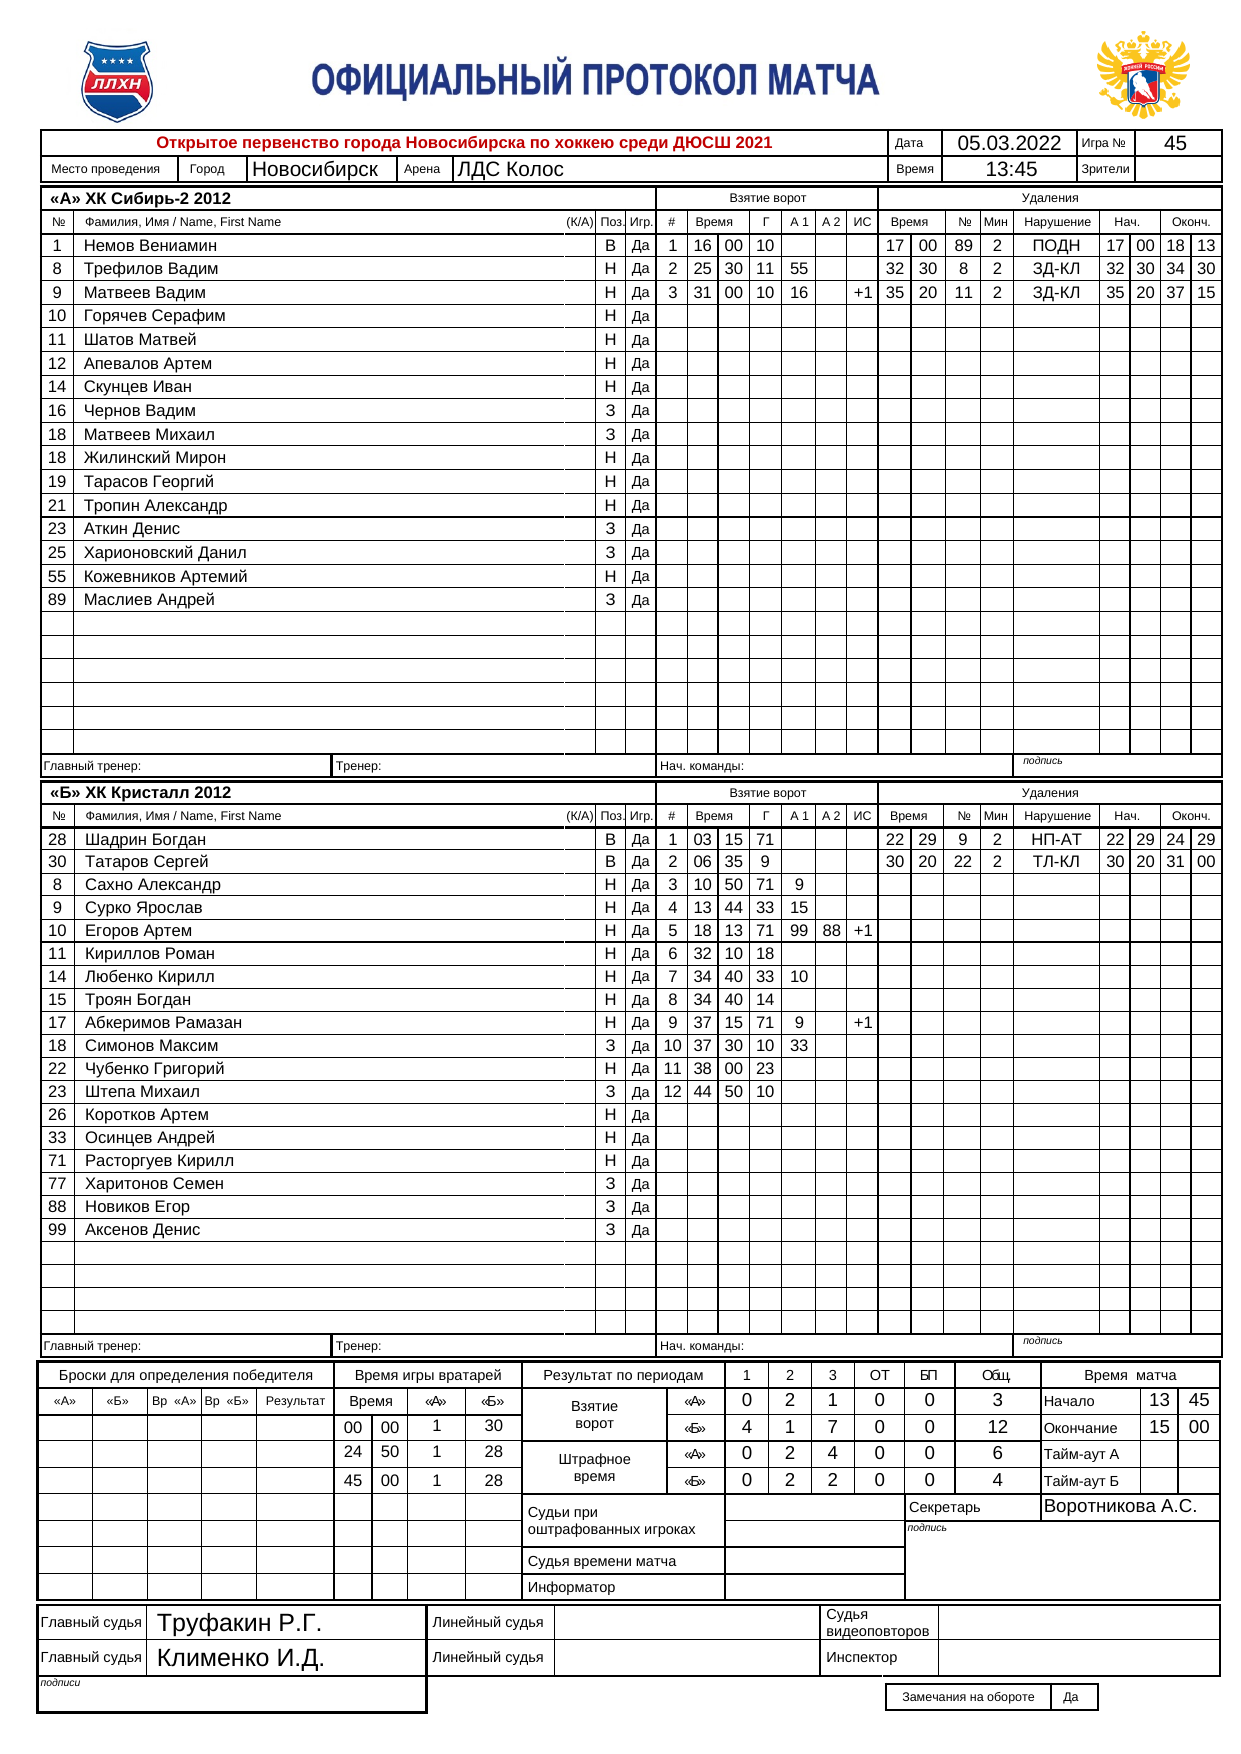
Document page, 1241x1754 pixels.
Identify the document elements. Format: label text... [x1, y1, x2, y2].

table_cell 29 [1131, 829, 1160, 849]
table_cell 2 [812, 1468, 854, 1493]
table_cell 25 [42, 541, 73, 564]
table_cell [1100, 1150, 1129, 1172]
table_cell 00 [912, 235, 945, 256]
table_cell [879, 896, 910, 918]
table_cell [782, 1127, 815, 1149]
table_cell [1100, 707, 1129, 729]
table_cell Аксенов Денис [75, 1219, 564, 1241]
table_cell [1192, 707, 1221, 729]
table_cell 31 [1161, 850, 1190, 872]
table_cell [879, 1265, 910, 1287]
table_cell 23 [42, 1081, 74, 1103]
table_cell [688, 541, 717, 564]
table_cell 15 [719, 829, 749, 849]
table_cell 3 [657, 281, 687, 303]
table_cell [626, 1242, 655, 1264]
table_cell [750, 1104, 781, 1126]
table_cell [148, 1416, 201, 1440]
table_cell [1192, 376, 1221, 398]
table_cell № [944, 805, 980, 826]
table_header ОТ [855, 1363, 904, 1387]
table_header Время игры вратарей [335, 1363, 521, 1387]
table_cell 15 [1141, 1415, 1177, 1440]
table_cell [879, 1104, 910, 1126]
table_cell [1100, 989, 1129, 1011]
table_cell [944, 1173, 980, 1195]
table_cell [688, 1288, 717, 1310]
table_cell [596, 636, 625, 658]
table_cell Нач. [1100, 211, 1160, 233]
table_cell [879, 1035, 910, 1057]
table_cell [981, 989, 1013, 1011]
table_cell [912, 1012, 943, 1033]
table_cell [202, 1468, 256, 1493]
table_cell [1192, 518, 1221, 540]
table_cell [1161, 1081, 1190, 1103]
table_cell [408, 1547, 465, 1573]
table_cell [750, 707, 781, 729]
table_cell Горячев Серафим [74, 305, 564, 327]
table_cell [1141, 1468, 1177, 1493]
table_cell 25 [688, 257, 717, 280]
table_cell Н [596, 896, 625, 918]
table_cell [1131, 1081, 1160, 1103]
table_cell [565, 1104, 595, 1126]
table_cell Да [626, 1104, 655, 1126]
table_cell Главный тренер: [42, 1335, 330, 1356]
table_cell [750, 423, 781, 445]
table_cell 1 [408, 1468, 465, 1493]
table_cell З [596, 588, 625, 611]
table_cell [782, 989, 815, 1011]
table_cell [879, 730, 910, 753]
table_cell [626, 612, 655, 634]
table_cell 17 [1100, 235, 1129, 256]
table_cell [719, 588, 749, 611]
table_cell [879, 989, 910, 1011]
table_cell [847, 541, 877, 564]
table_cell [1100, 1288, 1129, 1310]
table_cell В [596, 850, 625, 872]
table_cell [1014, 989, 1099, 1011]
table_cell [1161, 1173, 1190, 1195]
table_cell (К/А) [565, 805, 595, 826]
table_cell Н [596, 943, 625, 964]
table_cell [879, 1058, 910, 1079]
table_cell [912, 636, 945, 658]
table_cell [939, 1640, 1219, 1675]
table_cell Главный судья [39, 1606, 146, 1639]
table_cell [1100, 636, 1129, 658]
table_cell [981, 1127, 1013, 1149]
table_cell 9 [657, 1012, 687, 1033]
table_cell 18 [688, 920, 717, 941]
table_cell 88 [816, 920, 846, 941]
table_cell [981, 1081, 1013, 1103]
table_cell [565, 235, 595, 256]
table_cell 44 [719, 896, 749, 918]
table_cell [1192, 352, 1221, 374]
table_cell [373, 1494, 407, 1520]
table_cell [946, 659, 980, 682]
table_cell [565, 943, 595, 964]
table_cell [750, 1127, 781, 1149]
table_cell Тренер: [333, 1335, 655, 1356]
table_cell 14 [42, 966, 74, 987]
table_cell [1014, 1196, 1099, 1218]
table_cell [1192, 305, 1221, 327]
table_cell 30 [719, 1035, 749, 1057]
table_cell [1014, 399, 1099, 422]
table_cell «А» [668, 1442, 724, 1467]
table_header Время матча [1042, 1363, 1219, 1387]
table_cell [847, 376, 877, 398]
table_cell [726, 1548, 904, 1573]
table_cell [847, 1196, 877, 1218]
table_cell [1131, 399, 1160, 422]
table_cell [657, 470, 687, 493]
table_cell [1014, 376, 1099, 398]
table_cell 11 [946, 281, 980, 303]
table_cell [847, 1242, 877, 1264]
table_cell Г [750, 211, 781, 233]
table_cell Труфакин Р.Г. [147, 1606, 425, 1639]
table_cell [912, 1058, 943, 1079]
table_cell [719, 1311, 749, 1333]
table_cell [782, 235, 815, 256]
table_cell [750, 352, 781, 374]
table_cell [847, 423, 877, 445]
table_cell Место проведения [42, 157, 177, 181]
table_cell 1 [812, 1389, 854, 1413]
table_cell [944, 989, 980, 1011]
table_cell [202, 1494, 256, 1520]
table_cell А 2 [816, 211, 846, 233]
table_cell Немов Вениамин [74, 235, 564, 256]
table_cell [39, 1521, 92, 1546]
table_cell [1131, 588, 1160, 611]
table_cell [847, 1127, 877, 1149]
table_cell [981, 1012, 1013, 1033]
table_cell [782, 470, 815, 493]
table_cell [946, 588, 980, 611]
table_cell [719, 1242, 749, 1264]
table_cell [816, 1242, 846, 1264]
table_cell [688, 588, 717, 611]
table_cell [816, 1150, 846, 1172]
table_cell [847, 399, 877, 422]
table_cell [42, 683, 73, 706]
table_cell [1161, 1035, 1190, 1057]
table_cell [981, 1035, 1013, 1057]
table_cell [847, 1081, 877, 1103]
table_cell Матвеев Михаил [74, 423, 564, 445]
table_cell Фамилия, Имя / Name, First Name [74, 211, 565, 233]
table_cell 8 [42, 874, 74, 895]
table_cell [912, 328, 945, 351]
table_cell ЗД-КЛ [1014, 257, 1099, 280]
table_cell [1131, 1058, 1160, 1079]
table_cell [879, 1081, 910, 1103]
table_cell [1100, 352, 1129, 374]
table_cell [981, 305, 1013, 327]
table_cell [1014, 943, 1099, 964]
table_cell Да [626, 328, 655, 351]
table_cell [981, 1311, 1013, 1333]
table_cell [565, 659, 595, 682]
table_cell [946, 565, 980, 587]
table_cell Да [626, 305, 655, 327]
table_cell [1161, 328, 1190, 351]
table_cell [565, 565, 595, 587]
table_cell «Б » [466, 1389, 521, 1413]
table_cell [719, 399, 749, 422]
table_cell [912, 1242, 943, 1264]
table_cell [657, 1150, 687, 1172]
table_cell [1100, 588, 1129, 611]
table_cell Н [596, 989, 625, 1011]
table_cell [1192, 588, 1221, 611]
table_cell Время [688, 805, 749, 826]
table_cell [879, 683, 910, 706]
table_cell подпись [1014, 1335, 1221, 1356]
table_cell [879, 1012, 910, 1033]
table_cell [202, 1521, 256, 1546]
table_cell 13 [1141, 1389, 1177, 1413]
table_cell [912, 920, 943, 941]
table_cell подписи [39, 1677, 425, 1711]
table_cell [816, 494, 846, 516]
table_cell [74, 707, 564, 729]
table_cell [879, 352, 910, 374]
table_cell Да [626, 423, 655, 445]
table_cell [42, 1311, 74, 1333]
table_cell [1131, 966, 1160, 987]
table_cell 13 [719, 920, 749, 941]
table_cell [596, 1288, 625, 1310]
table_cell [688, 1196, 717, 1218]
table_cell З [596, 423, 625, 445]
table_cell [1192, 636, 1221, 658]
table_cell [1100, 1311, 1129, 1333]
table_cell [782, 1242, 815, 1264]
table_cell [565, 1035, 595, 1057]
table_cell 8 [42, 257, 73, 280]
table_cell [912, 1196, 943, 1218]
table_header «Б» ХК Кристалл 2012 [42, 783, 655, 803]
table_cell [816, 305, 846, 327]
table_cell 10 [657, 1035, 687, 1057]
table_cell [565, 1265, 595, 1287]
table_cell 8 [946, 257, 980, 280]
table_cell [816, 518, 846, 540]
table_cell [626, 659, 655, 682]
table_cell [1014, 636, 1099, 658]
table_cell [657, 659, 687, 682]
table_cell Да [626, 989, 655, 1011]
table_cell 37 [688, 1012, 717, 1033]
table_cell [1100, 1081, 1129, 1103]
table_cell [1131, 636, 1160, 658]
table_cell [719, 659, 749, 682]
table_cell Маслиев Андрей [74, 588, 564, 611]
table_cell [879, 1242, 910, 1264]
table_cell [946, 423, 980, 445]
table_cell Расторгуев Кирилл [75, 1150, 564, 1172]
table_cell 9 [42, 281, 73, 303]
table_cell [719, 376, 749, 398]
table_cell [148, 1441, 201, 1467]
table_cell «А» [39, 1389, 92, 1413]
table_cell 00 [373, 1468, 407, 1493]
table_cell 99 [782, 920, 815, 941]
table_cell 24 [335, 1441, 371, 1467]
table_cell [1100, 612, 1129, 634]
table_cell [912, 612, 945, 634]
table_cell [816, 1219, 846, 1241]
table_cell [688, 494, 717, 516]
table_cell [1014, 1012, 1099, 1033]
table_cell [847, 989, 877, 1011]
table_cell [1014, 1150, 1099, 1172]
table_cell 17 [42, 1012, 74, 1033]
table_cell Судья видеоповторов [821, 1606, 938, 1639]
table_cell [75, 1265, 564, 1287]
table_cell [1100, 920, 1129, 941]
table_cell [816, 829, 846, 849]
table_cell 15 [719, 1012, 749, 1033]
table_cell [1161, 446, 1190, 469]
table_cell [879, 1288, 910, 1310]
table_cell [1131, 920, 1160, 941]
table_cell Время [889, 157, 941, 181]
table_cell [981, 588, 1013, 611]
table_cell Да [626, 376, 655, 398]
table_cell [719, 541, 749, 564]
table_cell [816, 257, 846, 280]
table_header «А» ХК Сибирь-2 2012 [42, 188, 655, 209]
table_cell Информатор [523, 1575, 724, 1599]
table_cell 88 [42, 1196, 74, 1218]
table_cell Н [596, 470, 625, 493]
table_cell [912, 588, 945, 611]
table_cell [944, 1150, 980, 1172]
table_cell [657, 399, 687, 422]
table_cell Да [626, 943, 655, 964]
table_cell [847, 518, 877, 540]
table_cell Линейный судья [428, 1640, 554, 1675]
table_cell [750, 1196, 781, 1218]
table_cell [75, 1288, 564, 1310]
table_cell 44 [688, 1081, 717, 1103]
table_cell [688, 707, 717, 729]
table_cell [74, 730, 564, 753]
table_cell Шадрин Богдан [75, 829, 564, 849]
table_cell [879, 1150, 910, 1172]
table_cell Н [596, 874, 625, 895]
table_cell [782, 1081, 815, 1103]
table_cell [816, 1058, 846, 1079]
table_cell [981, 1173, 1013, 1195]
table_cell [1192, 399, 1221, 422]
table_cell 32 [1100, 257, 1129, 280]
table_cell [879, 1196, 910, 1218]
table_cell [1161, 565, 1190, 587]
table_cell 7 [812, 1415, 854, 1440]
table_cell [750, 446, 781, 469]
table_cell 00 [373, 1416, 407, 1440]
table_cell [626, 730, 655, 753]
table_cell 29 [912, 829, 943, 849]
table_cell Фамилия, Имя / Name, First Name [75, 805, 565, 826]
table_cell 1 [657, 235, 687, 256]
table_cell 71 [42, 1150, 74, 1172]
table_cell 55 [782, 257, 815, 280]
table_cell 2 [981, 850, 1013, 872]
table_cell [847, 683, 877, 706]
table_cell [944, 966, 980, 987]
table_cell [1100, 1058, 1129, 1079]
table_cell [782, 352, 815, 374]
table_cell [816, 874, 846, 895]
table_cell [1136, 157, 1221, 181]
table_cell [816, 399, 846, 422]
table_cell Нач. команды: [657, 755, 1012, 776]
table_cell 4 [726, 1415, 768, 1440]
table_cell 22 [1100, 829, 1129, 849]
table_cell [782, 1058, 815, 1079]
table_cell [39, 1416, 92, 1440]
table_cell [1100, 399, 1129, 422]
table_cell [202, 1574, 256, 1599]
table_cell [39, 1494, 92, 1520]
table_cell Да [626, 850, 655, 872]
table_cell [1100, 1265, 1129, 1287]
table_cell [944, 1127, 980, 1149]
table_cell Мин [981, 211, 1013, 233]
table_cell [596, 730, 625, 753]
table_header Замечания на обороте [887, 1685, 1050, 1709]
table_cell [1161, 920, 1190, 941]
table_cell Оконч. [1161, 211, 1221, 233]
table_cell [565, 470, 595, 493]
table_cell [719, 305, 749, 327]
table_header Дата [889, 131, 941, 155]
table_cell 0 [726, 1389, 768, 1413]
table_cell Оконч. [1161, 805, 1221, 826]
table_cell 0 [726, 1468, 768, 1493]
table_cell Игр. [626, 805, 655, 826]
table_cell [816, 683, 846, 706]
table_cell [1100, 1219, 1129, 1241]
table_cell 34 [688, 989, 717, 1011]
table_cell [782, 612, 815, 634]
table_cell [657, 1173, 687, 1195]
table_cell Нарушение [1014, 211, 1099, 233]
table_cell [688, 1242, 717, 1264]
table_cell [596, 1242, 625, 1264]
table_cell [1100, 1242, 1129, 1264]
table_cell Судьи при оштрафованных игроках [523, 1495, 724, 1546]
table_cell 1 [42, 235, 73, 256]
table_cell [944, 1081, 980, 1103]
table_cell Штрафное время [523, 1442, 666, 1493]
table_cell [719, 1288, 749, 1310]
table_cell [879, 541, 910, 564]
table_cell [1161, 1242, 1190, 1264]
table_cell Да [626, 874, 655, 895]
table_cell [879, 518, 910, 540]
table_cell 5 [657, 920, 687, 941]
table_cell [946, 707, 980, 729]
table_cell Егоров Артем [75, 920, 564, 941]
table_cell [816, 588, 846, 611]
table_cell ИС [847, 211, 877, 233]
table_cell № [946, 211, 980, 233]
table_cell [912, 730, 945, 753]
table_cell [688, 376, 717, 398]
table_cell [1100, 874, 1129, 895]
table_cell [981, 541, 1013, 564]
table_cell [565, 518, 595, 540]
table_cell [782, 399, 815, 422]
table_cell [1131, 683, 1160, 706]
table_cell 06 [688, 850, 717, 872]
table_cell [1192, 1219, 1221, 1241]
table_cell [847, 612, 877, 634]
table_cell Да [626, 352, 655, 374]
table_cell 12 [956, 1415, 1040, 1440]
table_cell [879, 659, 910, 682]
table_cell 10 [750, 235, 781, 256]
table_cell [816, 1127, 846, 1149]
table_cell [555, 1640, 819, 1675]
table_cell [912, 494, 945, 516]
table_cell [816, 1035, 846, 1057]
table_cell 71 [750, 829, 781, 849]
table_cell № [42, 211, 73, 233]
table_cell Н [596, 305, 625, 327]
table_cell Инспектор [821, 1640, 938, 1675]
table_cell [1192, 730, 1221, 753]
table_cell [93, 1441, 147, 1467]
table_cell [981, 446, 1013, 469]
table_header 3 [812, 1363, 854, 1387]
table_cell [657, 1288, 687, 1310]
table_cell [946, 636, 980, 658]
table_cell [1014, 874, 1099, 895]
table_cell [912, 541, 945, 564]
table_cell [1131, 541, 1160, 564]
table_cell 18 [42, 446, 73, 469]
table_cell [1014, 683, 1099, 706]
table_cell [466, 1574, 521, 1599]
table_cell 40 [719, 989, 749, 1011]
table_cell [74, 636, 564, 658]
table_cell [565, 1219, 595, 1241]
table_cell 17 [879, 235, 910, 256]
table_cell [750, 1150, 781, 1172]
table_cell [750, 305, 781, 327]
table_cell [1100, 423, 1129, 445]
table_cell 23 [750, 1058, 781, 1079]
table_cell Да [626, 281, 655, 303]
table_cell [782, 659, 815, 682]
table_cell [596, 659, 625, 682]
table_cell 30 [912, 257, 945, 280]
table_cell З [596, 1219, 625, 1241]
table_cell [1192, 1127, 1221, 1149]
table_cell Поз. [596, 211, 625, 233]
table_cell 1 [769, 1415, 811, 1440]
table_cell [1161, 683, 1190, 706]
table_cell [42, 707, 73, 729]
table_cell [1141, 1441, 1177, 1467]
table_cell 30 [1192, 257, 1221, 280]
table_cell [74, 612, 564, 634]
table_cell Да [626, 829, 655, 849]
table_cell [688, 399, 717, 422]
table_cell [1161, 707, 1190, 729]
table_cell [1014, 446, 1099, 469]
table_cell [657, 518, 687, 540]
table_header 45 [1136, 131, 1221, 155]
table_cell Новиков Егор [75, 1196, 564, 1218]
table_cell [719, 1219, 749, 1241]
table_cell [1100, 943, 1129, 964]
table_cell [1192, 920, 1221, 941]
table_cell [944, 1196, 980, 1218]
table_cell 0 [905, 1442, 954, 1467]
table_cell [946, 470, 980, 493]
table_cell [981, 1219, 1013, 1241]
table_cell 32 [879, 257, 910, 280]
table_cell [39, 1468, 92, 1493]
table_cell [879, 636, 910, 658]
table_cell [816, 446, 846, 469]
table_cell [1131, 565, 1160, 587]
table_cell [944, 943, 980, 964]
table_cell [1131, 1104, 1160, 1126]
table_cell 2 [981, 235, 1013, 256]
table_cell [981, 423, 1013, 445]
table_cell [257, 1416, 333, 1440]
table_header Взятие ворот [657, 783, 877, 803]
table_cell [1014, 659, 1099, 682]
table_cell [257, 1521, 333, 1546]
table_cell [1192, 1058, 1221, 1079]
table_cell Н [596, 257, 625, 280]
table_cell Н [596, 328, 625, 351]
table_cell [1131, 1196, 1160, 1218]
table_cell [944, 1058, 980, 1079]
table_header Общ. [956, 1363, 1040, 1387]
table_cell [1161, 612, 1190, 634]
table_cell [1192, 1012, 1221, 1033]
table_cell [912, 943, 943, 964]
table_cell Нарушение [1014, 805, 1099, 826]
table_cell [1192, 470, 1221, 493]
table_cell [1131, 1035, 1160, 1057]
table_cell [565, 423, 595, 445]
table_cell 10 [782, 966, 815, 987]
table_cell [657, 730, 687, 753]
table_cell Татаров Сергей [75, 850, 564, 872]
table_cell [1161, 1265, 1190, 1287]
table_cell [148, 1574, 201, 1599]
table_cell Окончание [1042, 1415, 1140, 1440]
table_cell Клименко И.Д. [147, 1640, 425, 1675]
table_cell З [596, 1196, 625, 1218]
table_cell [816, 1173, 846, 1195]
table_cell 35 [879, 281, 910, 303]
table_cell [719, 730, 749, 753]
table_cell 40 [719, 966, 749, 987]
table_cell 22 [879, 829, 910, 849]
table_cell [657, 1219, 687, 1241]
table_cell [782, 636, 815, 658]
table_cell 10 [719, 943, 749, 964]
table_cell [912, 989, 943, 1011]
table_cell [1100, 896, 1129, 918]
table_cell [335, 1521, 371, 1546]
table_cell [816, 1081, 846, 1103]
table_cell Харионовский Данил [74, 541, 564, 564]
table_cell [782, 683, 815, 706]
table_cell 0 [855, 1389, 904, 1413]
table_cell Нач. [1100, 805, 1160, 826]
table_cell Время [879, 211, 945, 233]
table_cell [1100, 494, 1129, 516]
table_cell 99 [42, 1219, 74, 1241]
table_cell [879, 966, 910, 987]
table_cell [75, 1311, 564, 1333]
table_cell [1161, 1219, 1190, 1241]
table_cell 2 [769, 1468, 811, 1493]
table_cell Зрители [1078, 157, 1134, 181]
table_cell [565, 966, 595, 987]
table_cell [93, 1416, 147, 1440]
table_cell [1014, 565, 1099, 587]
table_cell 37 [688, 1035, 717, 1057]
table_cell [847, 1150, 877, 1172]
table_cell [657, 612, 687, 634]
table_cell [847, 446, 877, 469]
table_cell [816, 541, 846, 564]
table_cell [74, 683, 564, 706]
table_cell [565, 588, 595, 611]
table_cell [596, 612, 625, 634]
table_cell [782, 829, 815, 849]
table_cell [1161, 896, 1190, 918]
table_cell [688, 305, 717, 327]
table_cell 03 [688, 829, 717, 849]
table_cell [1014, 494, 1099, 516]
table_cell [981, 1196, 1013, 1218]
table_header Игра № [1078, 131, 1134, 155]
table_cell Да [626, 518, 655, 540]
table_cell [912, 707, 945, 729]
table_cell [42, 1265, 74, 1287]
table_cell [1161, 989, 1190, 1011]
table_cell [1192, 1104, 1221, 1126]
table_cell [1131, 305, 1160, 327]
table_cell Абкеримов Рамазан [75, 1012, 564, 1033]
table_cell Главный судья [39, 1640, 146, 1675]
table_cell [719, 1196, 749, 1218]
table_cell 7 [657, 966, 687, 987]
table_cell 4 [657, 896, 687, 918]
table_cell [782, 423, 815, 445]
table_cell 9 [42, 896, 74, 918]
table_cell [202, 1441, 256, 1467]
table_cell [688, 1127, 717, 1149]
table_cell 2 [769, 1389, 811, 1413]
table_cell 21 [42, 494, 73, 516]
table_cell 14 [750, 989, 781, 1011]
table_cell 34 [688, 966, 717, 987]
table_cell [565, 829, 595, 849]
table_cell [1014, 896, 1099, 918]
table_cell [912, 565, 945, 587]
table_cell [816, 1104, 846, 1126]
table_cell [1014, 1127, 1099, 1149]
table_cell [879, 612, 910, 634]
table_cell [816, 1311, 846, 1333]
table_cell [879, 1173, 910, 1195]
table_cell З [596, 1035, 625, 1057]
table_cell [816, 328, 846, 351]
table_cell [750, 659, 781, 682]
table_cell [879, 707, 910, 729]
table_cell 30 [719, 257, 749, 280]
table_cell 55 [42, 565, 73, 587]
table_cell [782, 518, 815, 540]
table_cell [565, 612, 595, 634]
table_cell [1014, 1242, 1099, 1264]
table_cell [1131, 1219, 1160, 1241]
table_cell 89 [946, 235, 980, 256]
table_cell [42, 612, 73, 634]
table_cell НП-АТ [1014, 829, 1099, 849]
table_cell [750, 565, 781, 587]
table_cell [626, 683, 655, 706]
table_cell [847, 1265, 877, 1287]
table_cell 28 [466, 1441, 521, 1467]
table_cell [657, 1196, 687, 1218]
table_cell [912, 1288, 943, 1310]
table_cell [1161, 730, 1190, 753]
table_cell [719, 446, 749, 469]
table_cell № [42, 805, 74, 826]
table_cell [847, 470, 877, 493]
table_cell Да [626, 235, 655, 256]
table_cell [1014, 588, 1099, 611]
table_cell [1014, 1288, 1099, 1310]
table_cell 19 [42, 470, 73, 493]
table_cell 33 [750, 966, 781, 987]
table_cell Тайм-аут А [1042, 1441, 1140, 1467]
table_cell Тайм-аут Б [1042, 1468, 1140, 1493]
table_cell 00 [719, 235, 749, 256]
table_cell [879, 328, 910, 351]
table_cell «Б» [668, 1415, 724, 1440]
table_cell [1131, 612, 1160, 634]
table_cell Город [179, 157, 246, 181]
table_cell [1161, 470, 1190, 493]
table_cell [912, 352, 945, 374]
table_cell [688, 1265, 717, 1287]
table_cell [688, 328, 717, 351]
table_cell [1014, 541, 1099, 564]
table_cell [1161, 1196, 1190, 1218]
table_cell [1192, 446, 1221, 469]
table_cell [816, 565, 846, 587]
table_cell [565, 1058, 595, 1079]
table_cell 22 [42, 1058, 74, 1079]
table_cell [1014, 1265, 1099, 1287]
table_cell [257, 1494, 333, 1520]
table_cell [782, 707, 815, 729]
table_cell 20 [912, 281, 945, 303]
table_cell [782, 943, 815, 964]
table_cell [565, 376, 595, 398]
table_cell [912, 966, 943, 987]
table_cell [782, 730, 815, 753]
table_cell Кириллов Роман [75, 943, 564, 964]
table_header Броски для определения победителя [39, 1363, 333, 1387]
table_cell 12 [657, 1081, 687, 1103]
table_cell Н [596, 920, 625, 941]
table_cell [657, 565, 687, 587]
table_cell +1 [847, 281, 877, 303]
table_cell 00 [1131, 235, 1160, 256]
table_cell Н [596, 281, 625, 303]
table_cell [944, 874, 980, 895]
table_cell [719, 683, 749, 706]
table_cell [944, 1035, 980, 1057]
table_cell [657, 588, 687, 611]
table_cell [782, 850, 815, 872]
table_header Взятие ворот [657, 188, 877, 209]
table_header Удаления [879, 783, 1221, 803]
table_cell [1099, 1682, 1220, 1711]
table_cell В [596, 829, 625, 849]
table_cell [719, 328, 749, 351]
table_cell подпись [906, 1522, 1219, 1599]
table_cell [688, 636, 717, 658]
table_cell [946, 399, 980, 422]
table_cell Начало [1042, 1389, 1140, 1413]
table_cell [912, 683, 945, 706]
table_cell [657, 541, 687, 564]
table_cell [1014, 1104, 1099, 1126]
table_cell # [657, 211, 687, 233]
table_cell [879, 1311, 910, 1333]
table_cell [981, 1150, 1013, 1172]
table_cell [816, 612, 846, 634]
table_cell Да [626, 1035, 655, 1057]
table_cell [719, 1104, 749, 1126]
table_cell [565, 896, 595, 918]
table_cell 26 [42, 1104, 74, 1126]
table_cell [1192, 683, 1221, 706]
table_cell 30 [879, 850, 910, 872]
table_header БП [905, 1363, 954, 1387]
table_cell [879, 399, 910, 422]
table_cell [148, 1547, 201, 1573]
table_cell [1100, 683, 1129, 706]
table_cell [719, 612, 749, 634]
table_cell [1014, 730, 1099, 753]
table_cell Поз. [596, 805, 625, 826]
table_cell [1179, 1468, 1219, 1493]
table_cell 71 [750, 874, 781, 895]
table_cell [782, 446, 815, 469]
table_cell [939, 1606, 1219, 1639]
table_cell [335, 1547, 371, 1573]
table_cell [981, 494, 1013, 516]
table_cell 10 [42, 920, 74, 941]
table_cell [428, 1677, 882, 1711]
table_cell [946, 376, 980, 398]
table_cell Симонов Максим [75, 1035, 564, 1057]
table_cell [657, 352, 687, 374]
table_cell 1 [408, 1416, 465, 1440]
table_cell 32 [688, 943, 717, 964]
table_cell [1014, 352, 1099, 374]
table_cell [688, 683, 717, 706]
table_cell [719, 352, 749, 374]
table_cell [1192, 1150, 1221, 1172]
table_cell ТЛ-КЛ [1014, 850, 1099, 872]
table_cell [847, 659, 877, 682]
table_cell [847, 352, 877, 374]
table_cell [565, 1196, 595, 1218]
table_cell Вр «Б» [202, 1389, 256, 1413]
table_cell 16 [688, 235, 717, 256]
table_cell [1192, 1035, 1221, 1057]
table_cell Г [750, 805, 781, 826]
table_cell [981, 874, 1013, 895]
table_cell Нач. команды: [657, 1335, 1012, 1356]
table_cell [1192, 565, 1221, 587]
table_cell 13:45 [943, 157, 1076, 181]
table_cell [879, 874, 910, 895]
table_cell 4 [956, 1468, 1040, 1493]
table_cell Н [596, 1150, 625, 1172]
table_cell Да [626, 1219, 655, 1241]
table_cell 9 [782, 1012, 815, 1033]
table_cell Жилинский Мирон [74, 446, 564, 469]
table_cell [555, 1606, 819, 1639]
table_cell Н [596, 494, 625, 516]
table_cell [74, 659, 564, 682]
table_cell Да [626, 1150, 655, 1172]
table_cell [981, 683, 1013, 706]
table_cell «А» [668, 1389, 724, 1413]
table_cell [750, 1288, 781, 1310]
table_cell [1100, 1196, 1129, 1218]
table_cell [1014, 1081, 1099, 1103]
table_cell [981, 565, 1013, 587]
table_cell [657, 1242, 687, 1264]
table_cell 10 [42, 305, 73, 327]
table_cell [1100, 446, 1129, 469]
table_cell [912, 1035, 943, 1057]
table_cell [981, 1288, 1013, 1310]
table_cell 20 [912, 850, 943, 872]
table_cell [944, 920, 980, 941]
table_cell «Б» [93, 1389, 147, 1413]
table_cell [148, 1521, 201, 1546]
table_cell [847, 1173, 877, 1195]
table_cell Да [626, 920, 655, 941]
table_cell [688, 730, 717, 753]
table_cell [373, 1547, 407, 1573]
table_cell [946, 612, 980, 634]
table_cell [912, 446, 945, 469]
table_cell 00 [719, 1058, 749, 1079]
table_cell 35 [1100, 281, 1129, 303]
table_cell [688, 1311, 717, 1333]
table_header 1 [726, 1363, 768, 1387]
table_cell 0 [905, 1415, 954, 1440]
table_cell [42, 1242, 74, 1264]
table_cell Коротков Артем [75, 1104, 564, 1126]
table_cell [626, 1265, 655, 1287]
table_cell Шатов Матвей [74, 328, 564, 351]
table_cell Троян Богдан [75, 989, 564, 1011]
table_cell [565, 541, 595, 564]
table_cell [719, 1173, 749, 1195]
table_cell [750, 1219, 781, 1241]
table_cell Время [879, 805, 943, 826]
table_cell 50 [719, 874, 749, 895]
table_cell [847, 966, 877, 987]
table_cell Да [626, 1058, 655, 1079]
table_cell [912, 1127, 943, 1149]
table_cell [408, 1574, 465, 1599]
table_cell [565, 1173, 595, 1195]
table_cell [657, 328, 687, 351]
table_cell 50 [719, 1081, 749, 1103]
table_cell [847, 257, 877, 280]
table_cell Сахно Александр [75, 874, 564, 895]
table_cell [1100, 1127, 1129, 1149]
table_cell Апевалов Артем [74, 352, 564, 374]
table_cell 29 [1192, 829, 1221, 849]
table_cell Взятие ворот [523, 1389, 666, 1440]
table_cell 11 [657, 1058, 687, 1079]
table_cell [565, 989, 595, 1011]
table_cell 24 [1161, 829, 1190, 849]
table_cell [847, 328, 877, 351]
table_cell [912, 470, 945, 493]
table_cell [1100, 376, 1129, 398]
table_cell [750, 399, 781, 422]
table_header Открытое первенство города Новосибирска по хоккею среди ДЮСШ 2021 [42, 131, 887, 155]
table_cell [847, 943, 877, 964]
table_cell [847, 829, 877, 849]
table_cell 9 [944, 829, 980, 849]
table_cell 6 [657, 943, 687, 964]
table_cell [750, 328, 781, 351]
table_cell [93, 1494, 147, 1520]
table_cell [408, 1494, 465, 1520]
table_cell [1161, 1012, 1190, 1033]
table_cell 2 [981, 257, 1013, 280]
table_cell Штепа Михаил [75, 1081, 564, 1103]
table_cell [1192, 494, 1221, 516]
table_cell [1192, 966, 1221, 987]
table_cell [847, 565, 877, 587]
table_cell [565, 1081, 595, 1103]
table_cell [944, 1288, 980, 1310]
table_cell Н [596, 376, 625, 398]
table_cell А 2 [816, 805, 846, 826]
table_cell [981, 896, 1013, 918]
table_cell [847, 1311, 877, 1333]
table_cell [912, 423, 945, 445]
table_cell [847, 730, 877, 753]
table_cell [981, 966, 1013, 987]
table_cell [1100, 470, 1129, 493]
table_cell [1192, 1196, 1221, 1218]
table_cell [946, 683, 980, 706]
table_cell [1192, 1311, 1221, 1333]
table_cell [1161, 588, 1190, 611]
table_cell Да [626, 470, 655, 493]
table_cell [847, 896, 877, 918]
table_cell [1161, 352, 1190, 374]
table_cell Н [596, 352, 625, 374]
table_cell [688, 423, 717, 445]
table_cell Н [596, 565, 625, 587]
table_cell [750, 636, 781, 658]
table_cell [879, 943, 910, 964]
table_cell [1131, 943, 1160, 964]
table_cell Секретарь [906, 1495, 1040, 1520]
table_cell [750, 1173, 781, 1195]
table_cell [1100, 518, 1129, 540]
table_cell 3 [657, 874, 687, 895]
table_cell [93, 1574, 147, 1599]
table_cell [944, 1311, 980, 1333]
table_cell [750, 376, 781, 398]
table_cell [148, 1494, 201, 1520]
table_cell Да [626, 399, 655, 422]
table_cell 15 [42, 989, 74, 1011]
table_cell [750, 588, 781, 611]
table_cell [1161, 636, 1190, 658]
table_cell Чернов Вадим [74, 399, 564, 422]
table_cell [816, 659, 846, 682]
table_cell [93, 1547, 147, 1573]
table_cell Харитонов Семен [75, 1173, 564, 1195]
table_cell Н [596, 1127, 625, 1149]
table_cell [944, 1104, 980, 1126]
table_cell Да [626, 541, 655, 564]
table_cell [1100, 1104, 1129, 1126]
table_cell [1100, 1035, 1129, 1057]
table_cell [981, 470, 1013, 493]
table_cell [565, 707, 595, 729]
table_cell Арена [398, 157, 452, 181]
table_cell [879, 1127, 910, 1149]
table_cell [782, 1173, 815, 1195]
table_cell [565, 1012, 595, 1033]
table_cell [719, 518, 749, 540]
table_cell [1192, 1081, 1221, 1103]
table_cell [816, 707, 846, 729]
table_cell [1131, 896, 1160, 918]
table_cell [565, 328, 595, 351]
table_cell [782, 541, 815, 564]
table_cell [944, 896, 980, 918]
table_cell Да [626, 494, 655, 516]
table_cell [816, 850, 846, 872]
table_cell Тропин Александр [74, 494, 564, 516]
table_cell [565, 399, 595, 422]
table_cell [657, 636, 687, 658]
table_cell [816, 730, 846, 753]
table_cell [373, 1521, 407, 1546]
table_cell [257, 1441, 333, 1467]
table_cell [657, 1265, 687, 1287]
table_cell [688, 446, 717, 469]
table_cell [1161, 943, 1190, 964]
table_cell [816, 896, 846, 918]
table_cell Результат [257, 1389, 333, 1413]
table_cell [1014, 707, 1099, 729]
table_cell 10 [750, 1035, 781, 1057]
table_cell [816, 470, 846, 493]
table_cell 2 [657, 257, 687, 280]
table_cell [847, 1288, 877, 1310]
table_cell 0 [855, 1468, 904, 1493]
table_cell [1192, 1288, 1221, 1310]
table_cell [1014, 423, 1099, 445]
table_cell 34 [1161, 257, 1190, 280]
table_cell [750, 1265, 781, 1287]
table_cell [946, 352, 980, 374]
table_cell Воротникова А.С. [1042, 1495, 1219, 1520]
table_cell [981, 659, 1013, 682]
table_cell Время [335, 1389, 407, 1413]
table_cell 8 [657, 989, 687, 1011]
table_cell Да [626, 1012, 655, 1033]
table_cell [750, 683, 781, 706]
table_cell [750, 730, 781, 753]
table_cell [1161, 423, 1190, 445]
table_cell [1100, 305, 1129, 327]
table_cell [981, 730, 1013, 753]
table_cell (К/А) [565, 211, 595, 233]
table_cell [688, 565, 717, 587]
table_cell [1192, 896, 1221, 918]
table_cell [719, 1265, 749, 1287]
table_cell [1131, 707, 1160, 729]
table_cell [1100, 565, 1129, 587]
table_cell [1192, 541, 1221, 564]
table_cell 1 [408, 1441, 465, 1467]
table_cell [912, 1104, 943, 1126]
table_cell [883, 1677, 1220, 1681]
table_cell 9 [782, 874, 815, 895]
table_cell 50 [373, 1441, 407, 1467]
table_cell Да [626, 565, 655, 587]
table_cell 23 [42, 518, 73, 540]
table_cell [981, 399, 1013, 422]
table_cell [596, 707, 625, 729]
table_cell [847, 707, 877, 729]
table_cell [1014, 1173, 1099, 1195]
table_cell [1161, 1150, 1190, 1172]
table_cell [1014, 920, 1099, 941]
table_cell 1 [657, 829, 687, 849]
table_cell [879, 305, 910, 327]
table_cell 13 [1192, 235, 1221, 256]
table_cell [879, 920, 910, 941]
table_cell [847, 874, 877, 895]
table_cell [565, 305, 595, 327]
table_cell [39, 1547, 92, 1573]
table_cell 71 [750, 1012, 781, 1033]
table_cell [688, 612, 717, 634]
table_cell «Б» [668, 1468, 724, 1493]
table_cell [1014, 1058, 1099, 1079]
table_cell [946, 494, 980, 516]
table_cell [981, 1265, 1013, 1287]
table_cell [657, 376, 687, 398]
table_cell [782, 588, 815, 611]
table_cell [944, 1242, 980, 1264]
table_cell 00 [719, 281, 749, 303]
table_cell [1131, 1288, 1160, 1310]
table_cell 16 [782, 281, 815, 303]
table_cell 9 [750, 850, 781, 872]
table_cell [626, 707, 655, 729]
table_cell [782, 376, 815, 398]
table_cell З [596, 1173, 625, 1195]
table_cell [1100, 730, 1129, 753]
table_cell [782, 1150, 815, 1172]
table_cell Да [626, 1196, 655, 1218]
table_cell [912, 376, 945, 398]
table_cell [946, 446, 980, 469]
table_cell [981, 1104, 1013, 1126]
table_cell [782, 1196, 815, 1218]
table_cell [847, 636, 877, 658]
table_cell [565, 257, 595, 280]
table_cell [1179, 1441, 1219, 1467]
table_cell [1161, 1311, 1190, 1333]
table_cell [565, 494, 595, 516]
table_cell [981, 518, 1013, 540]
table_cell [750, 612, 781, 634]
table_cell 20 [1131, 850, 1160, 872]
table_cell З [596, 518, 625, 540]
table_cell [879, 470, 910, 493]
table_cell [1014, 328, 1099, 351]
table_cell Да [626, 896, 655, 918]
table_cell 11 [42, 943, 74, 964]
table_cell [1131, 730, 1160, 753]
table_cell 15 [1192, 281, 1221, 303]
table_cell [565, 1242, 595, 1264]
table_cell [596, 1311, 625, 1333]
table_cell Линейный судья [428, 1606, 554, 1639]
table_cell [1100, 1173, 1129, 1195]
table_cell [816, 1288, 846, 1310]
table_cell ИС [847, 805, 877, 826]
table_cell [1131, 328, 1160, 351]
table_cell 77 [42, 1173, 74, 1195]
table_cell [596, 683, 625, 706]
table_cell [1131, 1242, 1160, 1264]
table_cell 71 [750, 920, 781, 941]
table_cell [1131, 470, 1160, 493]
table_cell 28 [42, 829, 74, 849]
table_cell [1131, 376, 1160, 398]
table_cell [981, 920, 1013, 941]
table_cell [408, 1521, 465, 1546]
table_cell Главный тренер: [42, 755, 330, 776]
table_cell Н [596, 1058, 625, 1079]
table_cell [1131, 494, 1160, 516]
table_cell [981, 707, 1013, 729]
table_cell [719, 1127, 749, 1149]
table_cell [816, 1265, 846, 1287]
table_cell [726, 1521, 904, 1546]
table_cell [1192, 1242, 1221, 1264]
table_cell [847, 1035, 877, 1057]
table_cell [1161, 1058, 1190, 1079]
table_cell [466, 1547, 521, 1573]
table_cell # [657, 805, 687, 826]
table_cell [596, 1265, 625, 1287]
table_cell 13 [688, 896, 717, 918]
table_cell 15 [782, 896, 815, 918]
table_cell [816, 1012, 846, 1033]
table_cell [1014, 1311, 1099, 1333]
table_cell 14 [42, 376, 73, 398]
table_cell Да [626, 446, 655, 469]
table_cell [719, 470, 749, 493]
table_cell [565, 1288, 595, 1310]
table_cell 12 [42, 352, 73, 374]
table_cell [626, 1311, 655, 1333]
table_cell [879, 376, 910, 398]
table_cell [847, 850, 877, 872]
table_cell [565, 850, 595, 872]
table_cell [257, 1547, 333, 1573]
table_cell [847, 1058, 877, 1079]
table_cell [1192, 943, 1221, 964]
table_cell [565, 446, 595, 469]
table_cell [782, 305, 815, 327]
table_cell 33 [42, 1127, 74, 1149]
table_cell [1161, 376, 1190, 398]
table_cell 89 [42, 588, 73, 611]
table_cell [565, 683, 595, 706]
table_cell Тренер: [333, 755, 655, 776]
table_cell [657, 305, 687, 327]
table_cell [981, 636, 1013, 658]
table_cell [1131, 1012, 1160, 1033]
table_cell [719, 707, 749, 729]
table_cell [782, 1104, 815, 1126]
table_cell [565, 1150, 595, 1172]
table_cell [565, 874, 595, 895]
table_cell [565, 281, 595, 303]
table_cell [944, 1219, 980, 1241]
table_cell [816, 281, 846, 303]
table_cell Н [596, 966, 625, 987]
table_cell 18 [42, 423, 73, 445]
table_cell [565, 730, 595, 753]
table_cell 30 [466, 1416, 521, 1440]
table_cell 18 [750, 943, 781, 964]
table_cell [912, 518, 945, 540]
table_cell [1131, 659, 1160, 682]
table_cell [782, 1219, 815, 1241]
table_cell З [596, 541, 625, 564]
table_cell 33 [750, 896, 781, 918]
table_cell [1131, 1173, 1160, 1195]
table_cell 18 [1161, 235, 1190, 256]
table_cell Да [626, 257, 655, 280]
table_cell Скунцев Иван [74, 376, 564, 398]
table_cell [93, 1521, 147, 1546]
table_cell [1161, 1288, 1190, 1310]
table_cell [981, 328, 1013, 351]
table_cell Н [596, 1104, 625, 1126]
table_cell [981, 376, 1013, 398]
table_cell Судья времени матча [523, 1548, 724, 1573]
table_cell 45 [335, 1468, 371, 1493]
table_cell Да [626, 1081, 655, 1103]
table_cell [1131, 1150, 1160, 1172]
table_cell [912, 1150, 943, 1172]
table_cell [879, 423, 910, 445]
table_cell [39, 1574, 92, 1599]
table_cell [944, 1012, 980, 1033]
table_cell [879, 565, 910, 587]
table_cell [1192, 328, 1221, 351]
table_cell З [596, 399, 625, 422]
table_cell [912, 659, 945, 682]
table_cell [1161, 518, 1190, 540]
table_cell 2 [981, 829, 1013, 849]
table_cell [1192, 1173, 1221, 1195]
table_cell А 1 [782, 805, 815, 826]
table_cell 16 [42, 399, 73, 422]
table_cell Да [626, 588, 655, 611]
table_cell [1161, 541, 1190, 564]
table_cell 20 [1131, 281, 1160, 303]
table_cell [657, 707, 687, 729]
table_cell [1192, 874, 1221, 895]
table_header Результат по периодам [523, 1363, 724, 1387]
table_cell [565, 920, 595, 941]
table_cell [1131, 446, 1160, 469]
table_cell 30 [42, 850, 74, 872]
table_cell [688, 1219, 717, 1241]
table_cell [373, 1574, 407, 1599]
table_cell Тарасов Георгий [74, 470, 564, 493]
table_cell 30 [1131, 257, 1160, 280]
table_cell [847, 588, 877, 611]
table_cell [750, 1242, 781, 1264]
table_cell [1131, 1311, 1160, 1333]
table_cell 2 [657, 850, 687, 872]
table_cell ЛДС Колос [454, 157, 887, 181]
table_cell [816, 352, 846, 374]
table_cell [912, 1265, 943, 1287]
table_cell [816, 966, 846, 987]
table_cell Время [688, 211, 749, 233]
table_cell [39, 1441, 92, 1467]
table_cell [981, 352, 1013, 374]
table_cell [657, 494, 687, 516]
table_cell [946, 541, 980, 564]
table_cell [912, 1081, 943, 1103]
table_cell [1192, 612, 1221, 634]
table_cell 18 [42, 1035, 74, 1057]
table_cell [1131, 1127, 1160, 1149]
picture [5, 28, 1197, 129]
table_cell «А» [408, 1389, 465, 1413]
table_cell [750, 541, 781, 564]
table_cell [879, 1219, 910, 1241]
table_cell +1 [847, 920, 877, 941]
table_cell 0 [905, 1468, 954, 1493]
table_cell [719, 636, 749, 658]
table_cell [946, 518, 980, 540]
table_cell Мин [981, 805, 1013, 826]
table_cell 28 [466, 1468, 521, 1493]
table_cell [879, 494, 910, 516]
table_cell [148, 1468, 201, 1493]
table_cell [1192, 1265, 1221, 1287]
table_cell [912, 896, 943, 918]
table_cell 2 [981, 281, 1013, 303]
table_cell [335, 1494, 371, 1520]
table_cell [981, 1242, 1013, 1264]
table_cell [1100, 966, 1129, 987]
table_cell [93, 1468, 147, 1493]
table_cell [782, 565, 815, 587]
table_cell [688, 1173, 717, 1195]
table_cell Да [626, 966, 655, 987]
table_cell [782, 494, 815, 516]
table_cell [1161, 659, 1190, 682]
table_cell [1014, 470, 1099, 493]
table_cell [466, 1494, 521, 1520]
table_cell [657, 1104, 687, 1126]
table_cell 00 [1179, 1415, 1219, 1440]
table_cell Да [626, 1127, 655, 1149]
table_cell [1161, 966, 1190, 987]
table_cell [688, 659, 717, 682]
table_cell 10 [750, 281, 781, 303]
table_cell [1014, 305, 1099, 327]
table_cell [565, 352, 595, 374]
table_cell 0 [855, 1442, 904, 1467]
table_header 05.03.2022 [943, 131, 1076, 155]
table_cell З [596, 1081, 625, 1103]
table_cell [657, 1127, 687, 1149]
table_cell [1131, 874, 1160, 895]
table_cell [912, 1173, 943, 1195]
table_cell 10 [750, 1081, 781, 1103]
table_cell [1161, 305, 1190, 327]
table_cell [816, 376, 846, 398]
table_cell [912, 1219, 943, 1241]
table_cell [1100, 541, 1129, 564]
table_cell 45 [1179, 1389, 1219, 1413]
table_cell [688, 352, 717, 374]
table_cell [565, 1127, 595, 1149]
table_cell [688, 1104, 717, 1126]
table_cell [657, 683, 687, 706]
table_cell [782, 1288, 815, 1310]
table_cell Игр. [626, 211, 655, 233]
table_cell [1161, 399, 1190, 422]
table_cell [944, 1265, 980, 1287]
table_cell 10 [688, 874, 717, 895]
table_cell [1014, 612, 1099, 634]
table_cell [847, 494, 877, 516]
table_cell 00 [335, 1416, 371, 1440]
table_cell [1014, 1219, 1099, 1241]
table_cell [565, 636, 595, 658]
table_cell 4 [812, 1442, 854, 1467]
table_cell [466, 1521, 521, 1546]
table_cell 2 [769, 1442, 811, 1467]
table_cell В [596, 235, 625, 256]
table_cell [912, 874, 943, 895]
table_cell [202, 1547, 256, 1573]
table_cell [847, 235, 877, 256]
table_cell [657, 1311, 687, 1333]
table_cell Матвеев Вадим [74, 281, 564, 303]
table_cell Трефилов Вадим [74, 257, 564, 280]
table_cell 35 [719, 850, 749, 872]
table_cell 0 [855, 1415, 904, 1440]
table_header Удаления [879, 188, 1221, 209]
table_cell +1 [847, 1012, 877, 1033]
table_cell Кожевников Артемий [74, 565, 564, 587]
table_cell [657, 423, 687, 445]
table_cell Осинцев Андрей [75, 1127, 564, 1149]
table_cell Чубенко Григорий [75, 1058, 564, 1079]
table_cell [42, 1288, 74, 1310]
table_cell 00 [1192, 850, 1221, 872]
table_cell 38 [688, 1058, 717, 1079]
table_cell 11 [42, 328, 73, 351]
table_cell [1014, 966, 1099, 987]
table_cell [42, 659, 73, 682]
table_cell Сурко Ярослав [75, 896, 564, 918]
table_cell подпись [1014, 755, 1221, 776]
table_cell [1131, 423, 1160, 445]
table_cell Н [596, 1012, 625, 1033]
table_cell Вр «А» [148, 1389, 201, 1413]
table_cell [816, 235, 846, 256]
table_cell [726, 1575, 904, 1599]
table_cell Новосибирск [248, 157, 396, 181]
table_cell [1161, 1104, 1190, 1126]
table_cell [1131, 352, 1160, 374]
table_cell 0 [726, 1442, 768, 1467]
table_cell Н [596, 446, 625, 469]
table_cell [816, 423, 846, 445]
table_cell [565, 1311, 595, 1333]
table_cell [1100, 659, 1129, 682]
table_cell [257, 1574, 333, 1599]
table_cell [42, 636, 73, 658]
table_cell [946, 305, 980, 327]
table_header 2 [769, 1363, 811, 1387]
table_cell [688, 518, 717, 540]
table_cell 31 [688, 281, 717, 303]
table_cell [1131, 989, 1160, 1011]
table_cell [816, 1196, 846, 1218]
table_cell [1192, 423, 1221, 445]
table_cell [1161, 494, 1190, 516]
table_cell 30 [1100, 850, 1129, 872]
table_cell [1100, 328, 1129, 351]
table_cell ЗД-КЛ [1014, 281, 1099, 303]
table_cell [719, 423, 749, 445]
table_cell [912, 305, 945, 327]
table_cell 33 [782, 1035, 815, 1057]
table_cell [750, 1311, 781, 1333]
table_cell 6 [956, 1442, 1040, 1467]
table_cell [1192, 659, 1221, 682]
table_cell [847, 1219, 877, 1241]
table_cell [816, 636, 846, 658]
table_cell Любенко Кирилл [75, 966, 564, 987]
table_cell А 1 [782, 211, 815, 233]
table_cell [688, 470, 717, 493]
table_cell [719, 1150, 749, 1172]
table_cell [1161, 874, 1190, 895]
table_cell 3 [956, 1389, 1040, 1413]
table_cell [1131, 518, 1160, 540]
table_cell [946, 730, 980, 753]
table_cell 22 [944, 850, 980, 872]
table_cell 0 [905, 1389, 954, 1413]
table_cell 37 [1161, 281, 1190, 303]
table_cell [847, 1104, 877, 1126]
table_cell [657, 446, 687, 469]
table_cell [879, 588, 910, 611]
table_cell [782, 1265, 815, 1287]
table_cell [257, 1468, 333, 1493]
table_cell [847, 305, 877, 327]
table_cell [816, 943, 846, 964]
table_cell [879, 446, 910, 469]
table_cell [1100, 1012, 1129, 1033]
table_cell [981, 1058, 1013, 1079]
table_cell [75, 1242, 564, 1264]
table_cell [1192, 989, 1221, 1011]
table_cell [719, 565, 749, 587]
table_cell [1014, 1035, 1099, 1057]
table_cell [1131, 1265, 1160, 1287]
table_cell [719, 494, 749, 516]
table_cell Да [626, 1173, 655, 1195]
table_cell [750, 494, 781, 516]
table_cell [782, 1311, 815, 1333]
table_cell [688, 1150, 717, 1172]
table_cell [626, 1288, 655, 1310]
table_cell [626, 636, 655, 658]
table_cell Аткин Денис [74, 518, 564, 540]
table_cell ПОДН [1014, 235, 1099, 256]
table_cell [750, 470, 781, 493]
table_cell [981, 612, 1013, 634]
table_header Да [1052, 1685, 1097, 1709]
table_cell [335, 1574, 371, 1599]
table_cell [750, 518, 781, 540]
table_cell [981, 943, 1013, 964]
table_cell [912, 399, 945, 422]
table_cell [42, 730, 73, 753]
table_cell [1161, 1127, 1190, 1149]
table_cell [1014, 518, 1099, 540]
table_cell [202, 1416, 256, 1440]
table_cell [912, 1311, 943, 1333]
table_cell [782, 328, 815, 351]
table_cell [726, 1495, 904, 1520]
table_cell [816, 989, 846, 1011]
table_cell [946, 328, 980, 351]
table_cell 11 [750, 257, 781, 280]
